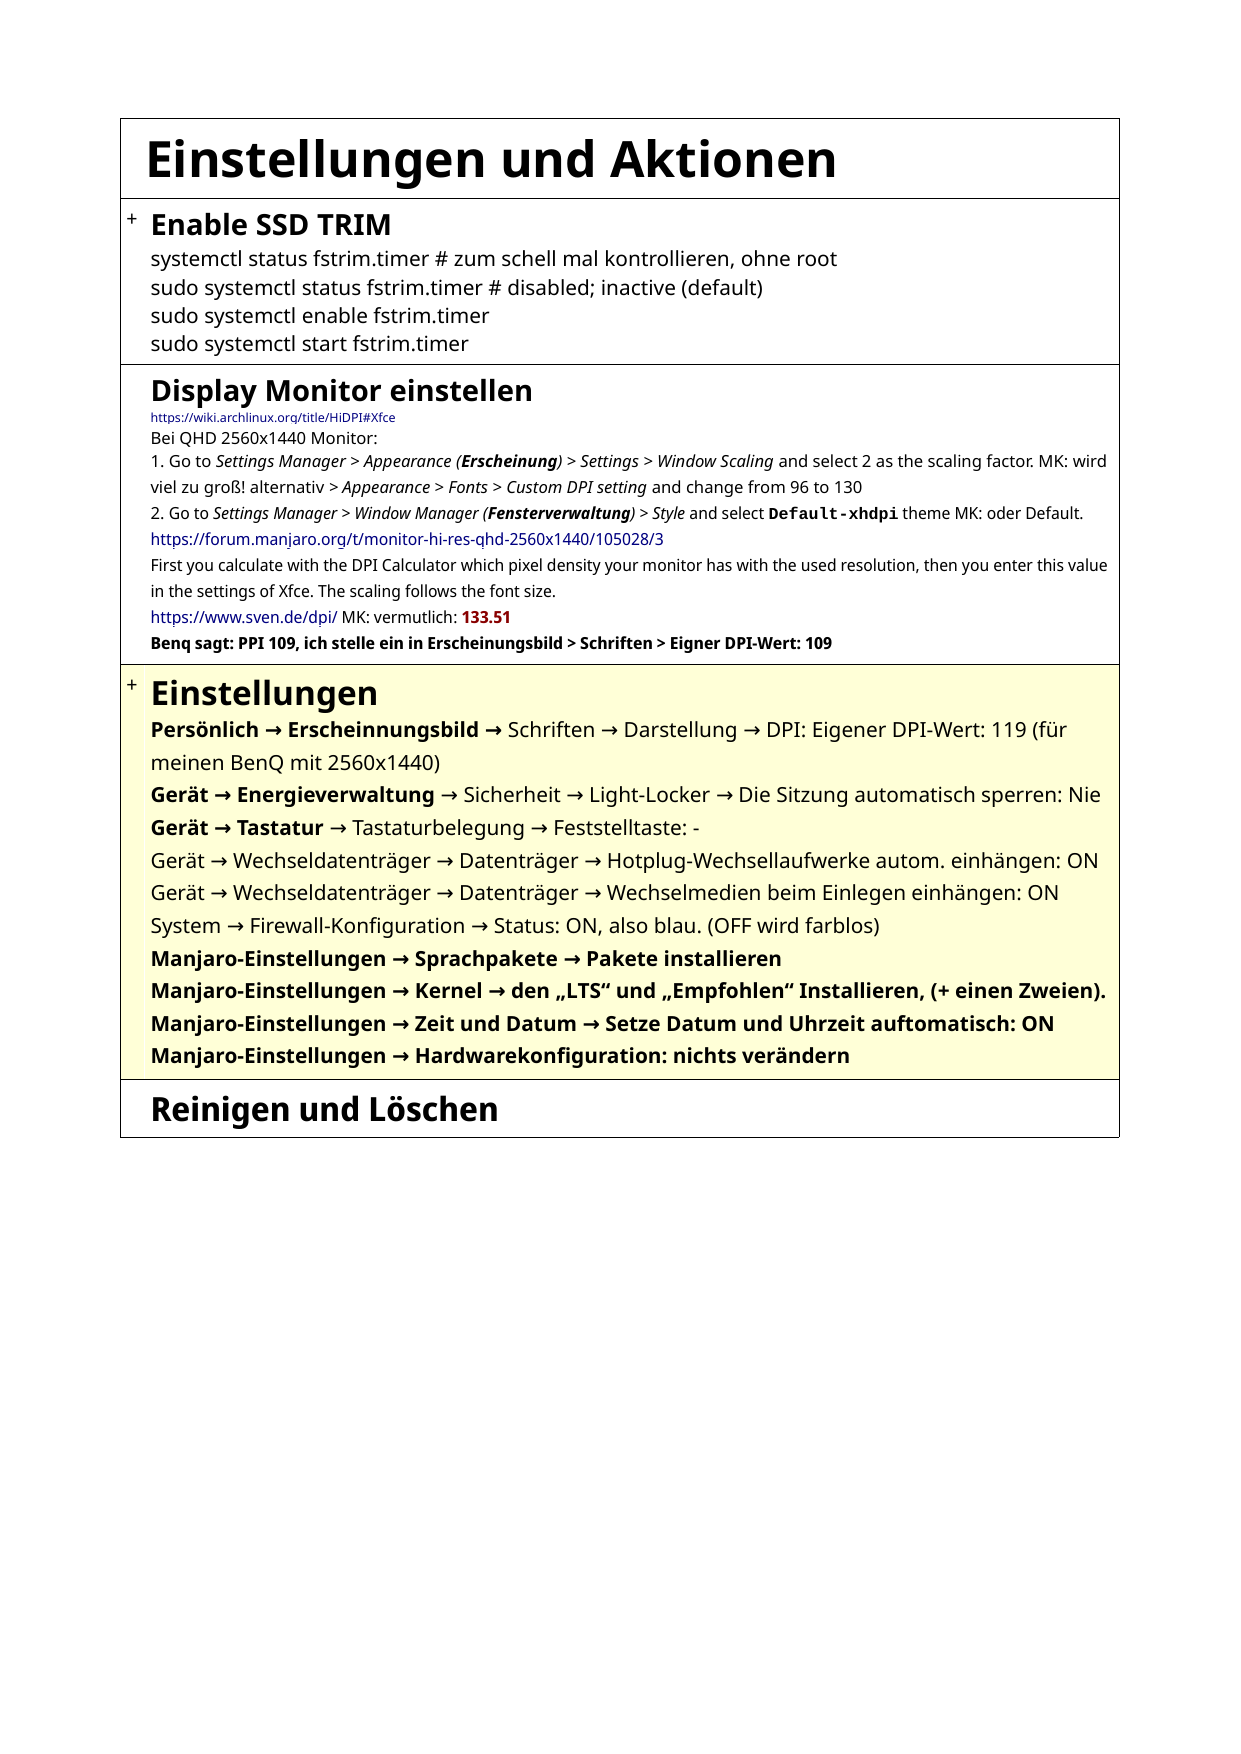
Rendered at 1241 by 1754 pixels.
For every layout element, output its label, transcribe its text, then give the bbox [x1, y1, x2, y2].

table_cell Enable SSD TRIM systemctl status fstrim.timer # zum schell mal kontrollieren, ohne root sudo systemctl status fstrim.timer # disabled; inactive (default) sudo systemctl enable fstrim.timer sudo systemctl start fstrim.timer [145, 199, 1119, 364]
table_cell [121, 1080, 144, 1137]
table_cell Display Monitor einstellen https://wiki.archlinux.org/title/HiDPI#Xfce Bei QHD 2560x1440 Monitor: 1. Go to Settings Manager > Appearance (Erscheinung) > Settings > Window Scaling and select 2 as the scaling factor. MK: wird viel zu groß! alternativ > Appearance > Fonts > Custom DPI setting and change from 96 to 130 2. Go to Settings Manager > Window Manager (Fensterverwaltung) > Style and select Default-xhdpi theme MK: oder Default. https://forum.manjaro.org/t/monitor-hi-res-qhd-2560x1440/105028/3 First you calculate with the DPI Calculator which pixel density your monitor has with the used resolution, then you enter this value in the settings of Xfce. The scaling follows the font size. https://www.sven.de/dpi/ MK: vermutlich: 133.51 Benq sagt: PPI 109, ich stelle ein in Erscheinungsbild > Schriften > Eigner DPI-Wert: 109 [145, 365, 1119, 664]
table_cell + [121, 665, 144, 1079]
table_cell [121, 365, 144, 664]
table_header Einstellungen und Aktionen [145, 119, 1119, 198]
table_cell Reinigen und Löschen [145, 1080, 1119, 1137]
table_header [121, 119, 144, 198]
table_cell Einstellungen Persönlich → Erscheinnungsbild → Schriften → Darstellung → DPI: Eigener DPI-Wert: 119 (für meinen BenQ mit 2560x1440) Gerät → Energieverwaltung → Sicherheit → Light-Locker → Die Sitzung automatisch sperren: Nie Gerät → Tastatur → Tastaturbelegung → Feststelltaste: - Gerät → Wechseldatenträger → Datenträger → Hotplug-Wechsellaufwerke autom. einhängen: ON Gerät → Wechseldatenträger → Datenträger → Wechselmedien beim Einlegen einhängen: ON System → Firewall-Konfiguration → Status: ON, also blau. (OFF wird farblos) Manjaro-Einstellungen → Sprachpakete → Pakete installieren Manjaro-Einstellungen → Kernel → den „LTS“ und „Empfohlen“ Installieren, (+ einen Zweien). Manjaro-Einstellungen → Zeit und Datum → Setze Datum und Uhrzeit auftomatisch: ON Manjaro-Einstellungen → Hardwarekonfiguration: nichts verändern [145, 665, 1119, 1079]
table_cell + [121, 199, 144, 364]
